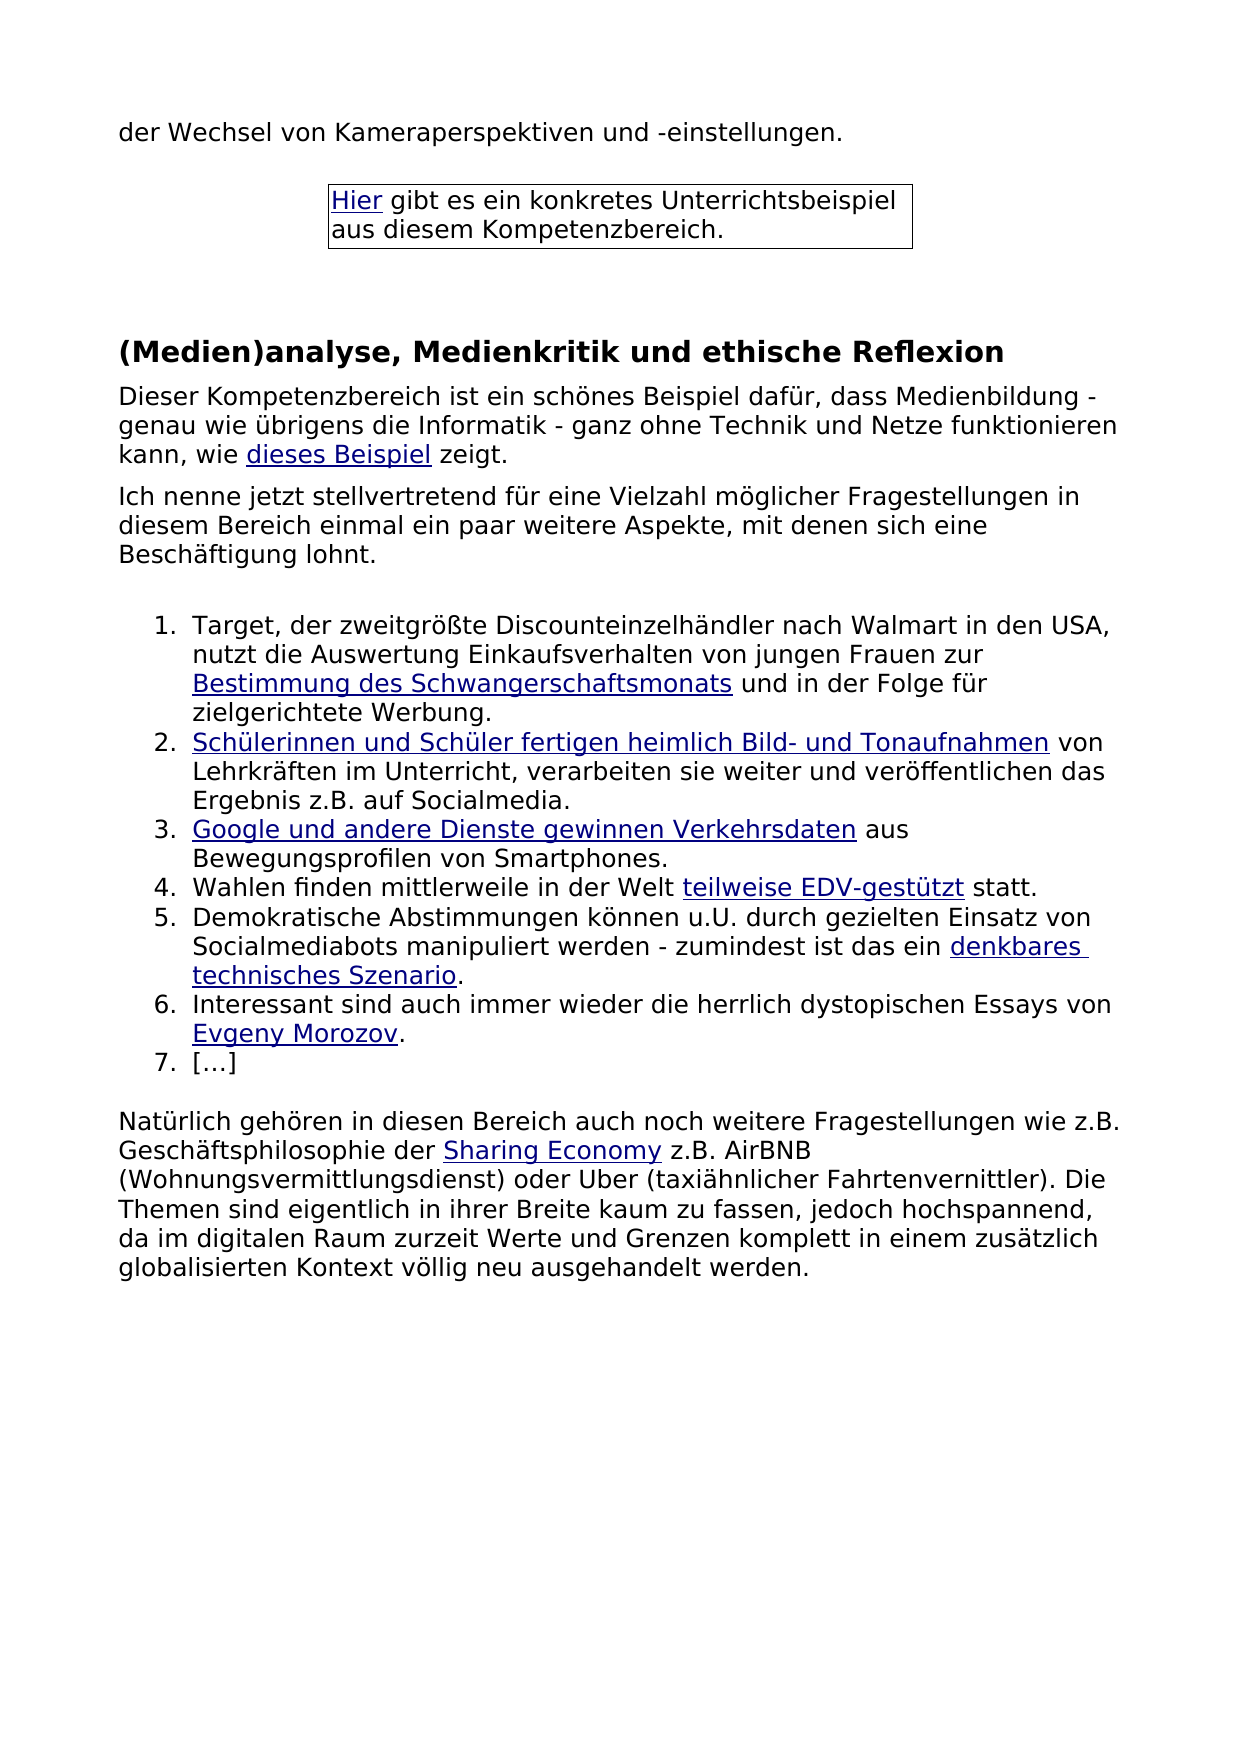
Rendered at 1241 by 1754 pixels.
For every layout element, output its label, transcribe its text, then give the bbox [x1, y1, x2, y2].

list Wahlen finden mittlerweile in der Welt teilweise EDV-gestützt statt. [177, 874, 1122, 903]
text Dieser Kompetenzbereich ist ein schönes Beispiel dafür, dass Medienbildung - genau wie übrigens die Informatik - ganz ohne Technik und Netze funktionieren kann, wie dieses Beispiel zeigt. [118, 382, 1122, 469]
list Demokratische Abstimmungen können u.U. durch gezielten Einsatz von Socialmediabots manipuliert werden - zumindest ist das ein denkbares technisches Szenario. [177, 903, 1122, 990]
text Ich nenne jetzt stellvertretend für eine Vielzahl möglicher Fragestellungen in diesem Bereich einmal ein paar weitere Aspekte, mit denen sich eine Beschäftigung lohnt. [118, 482, 1122, 569]
list Interessant sind auch immer wieder die herrlich dystopischen Essays von Evgeny Morozov. [177, 990, 1122, 1049]
text Natürlich gehören in diesen Bereich auch noch weitere Fragestellungen wie z.B. Geschäftsphilosophie der Sharing Economy z.B. AirBNB (Wohnungsvermittlungsdienst) oder Uber (taxiähnlicher Fahrtenvernittler). Die Themen sind eigentlich in ihrer Breite kaum zu fassen, jedoch hochspannend, da im digitalen Raum zurzeit Werte und Grenzen komplett in einem zusätzlich globalisierten Kontext völlig neu ausgehandelt werden. [118, 1107, 1122, 1282]
list Target, der zweitgrößte Discounteinzelhändler nach Walmart in den USA, nutzt die Auswertung Einkaufsverhalten von jungen Frauen zur Bestimmung des Schwangerschaftsmonats und in der Folge für zielgerichtete Werbung. [177, 611, 1122, 728]
table_header Hier gibt es ein konkretes Unterrichtsbeispiel aus diesem Kompetenzbereich. [329, 185, 912, 248]
list Schülerinnen und Schüler fertigen heimlich Bild- und Tonaufnahmen von Lehrkräften im Unterricht, verarbeiten sie weiter und veröffentlichen das Ergebnis z.B. auf Socialmedia. [177, 728, 1122, 815]
list Google und andere Dienste gewinnen Verkehrsdaten aus Bewegungsprofilen von Smartphones. [177, 815, 1122, 874]
subtitle (Medien)analyse, Medienkritik und ethische Reflexion [118, 335, 1122, 369]
text der Wechsel von Kameraperspektiven und -einstellungen. [118, 118, 1122, 147]
list […] [177, 1049, 1122, 1078]
